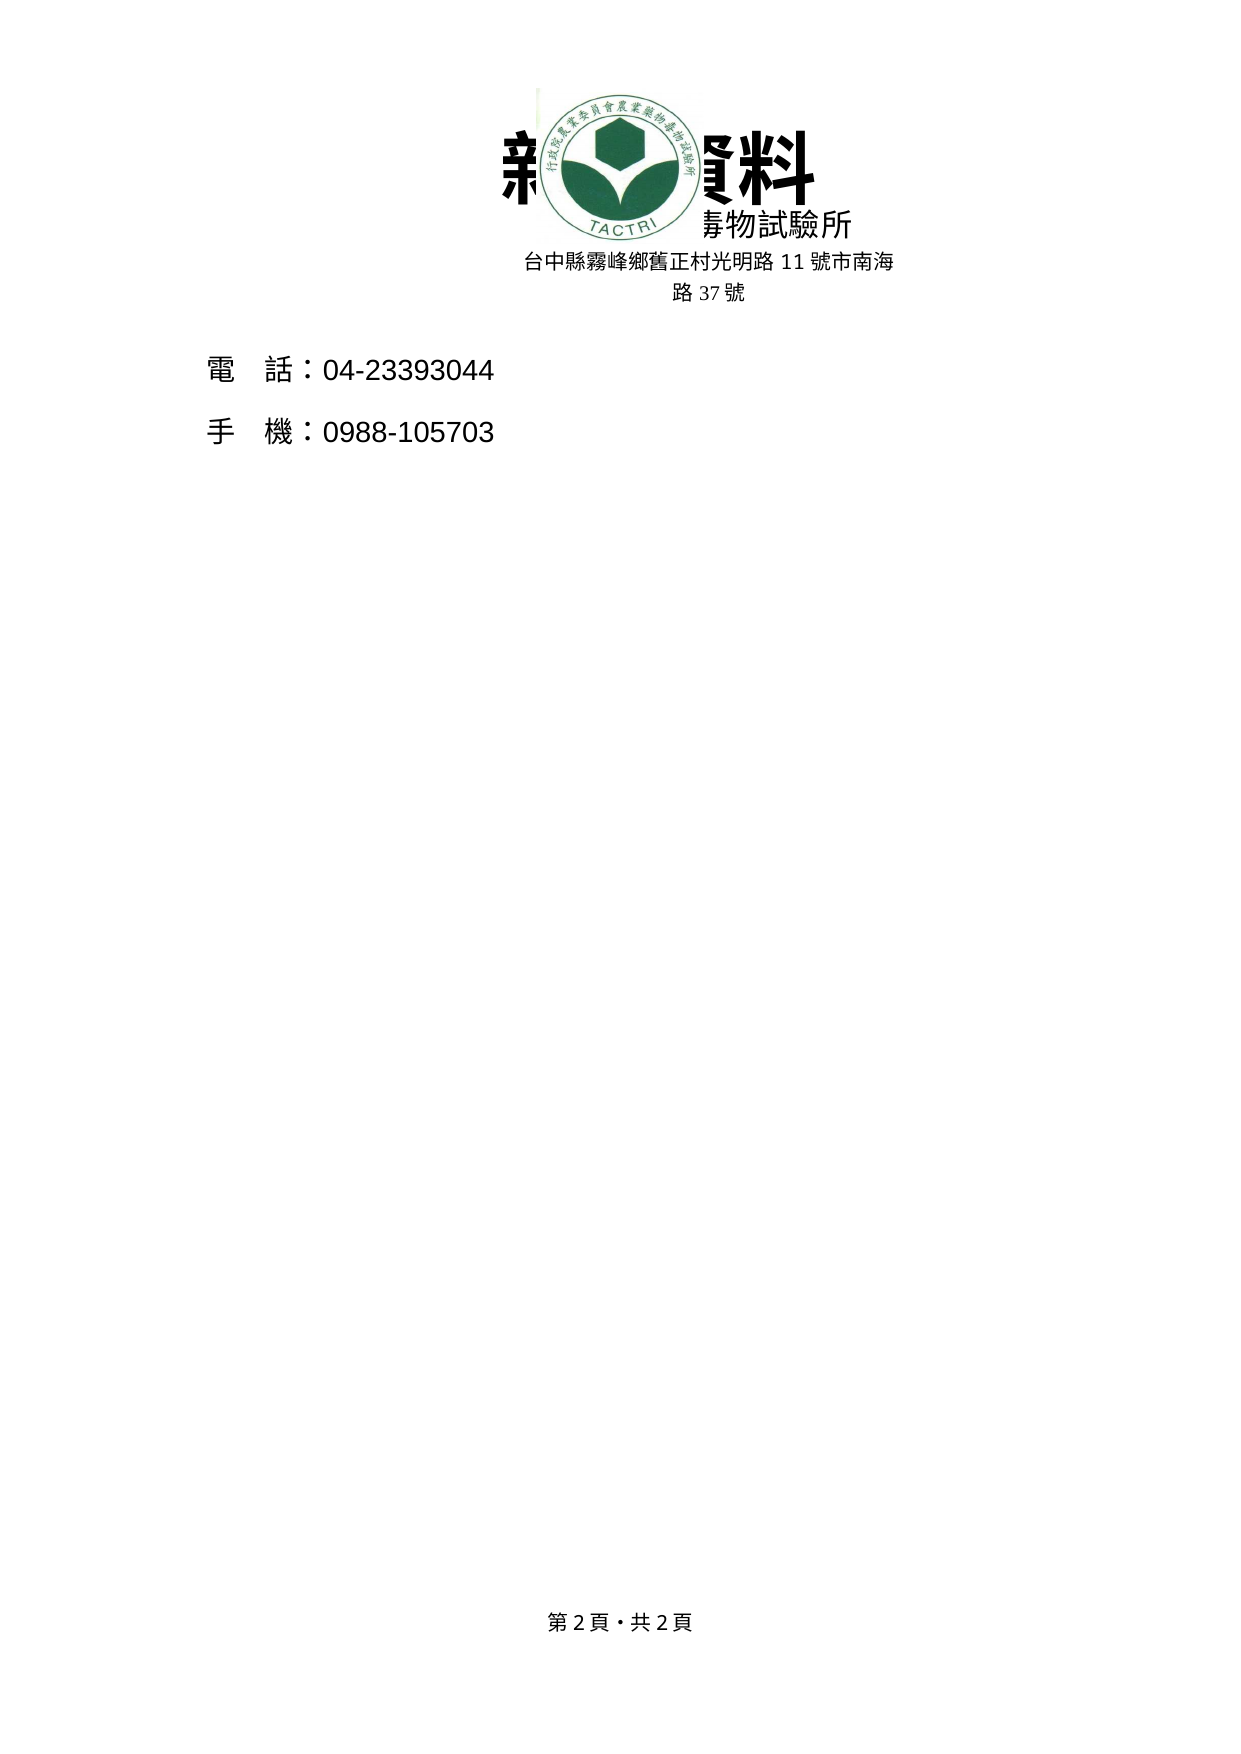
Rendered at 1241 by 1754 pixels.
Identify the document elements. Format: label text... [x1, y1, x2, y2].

text 電 話：04-23393044 [148, 326, 1092, 388]
text 手 機：0988-105703 [148, 388, 1092, 451]
